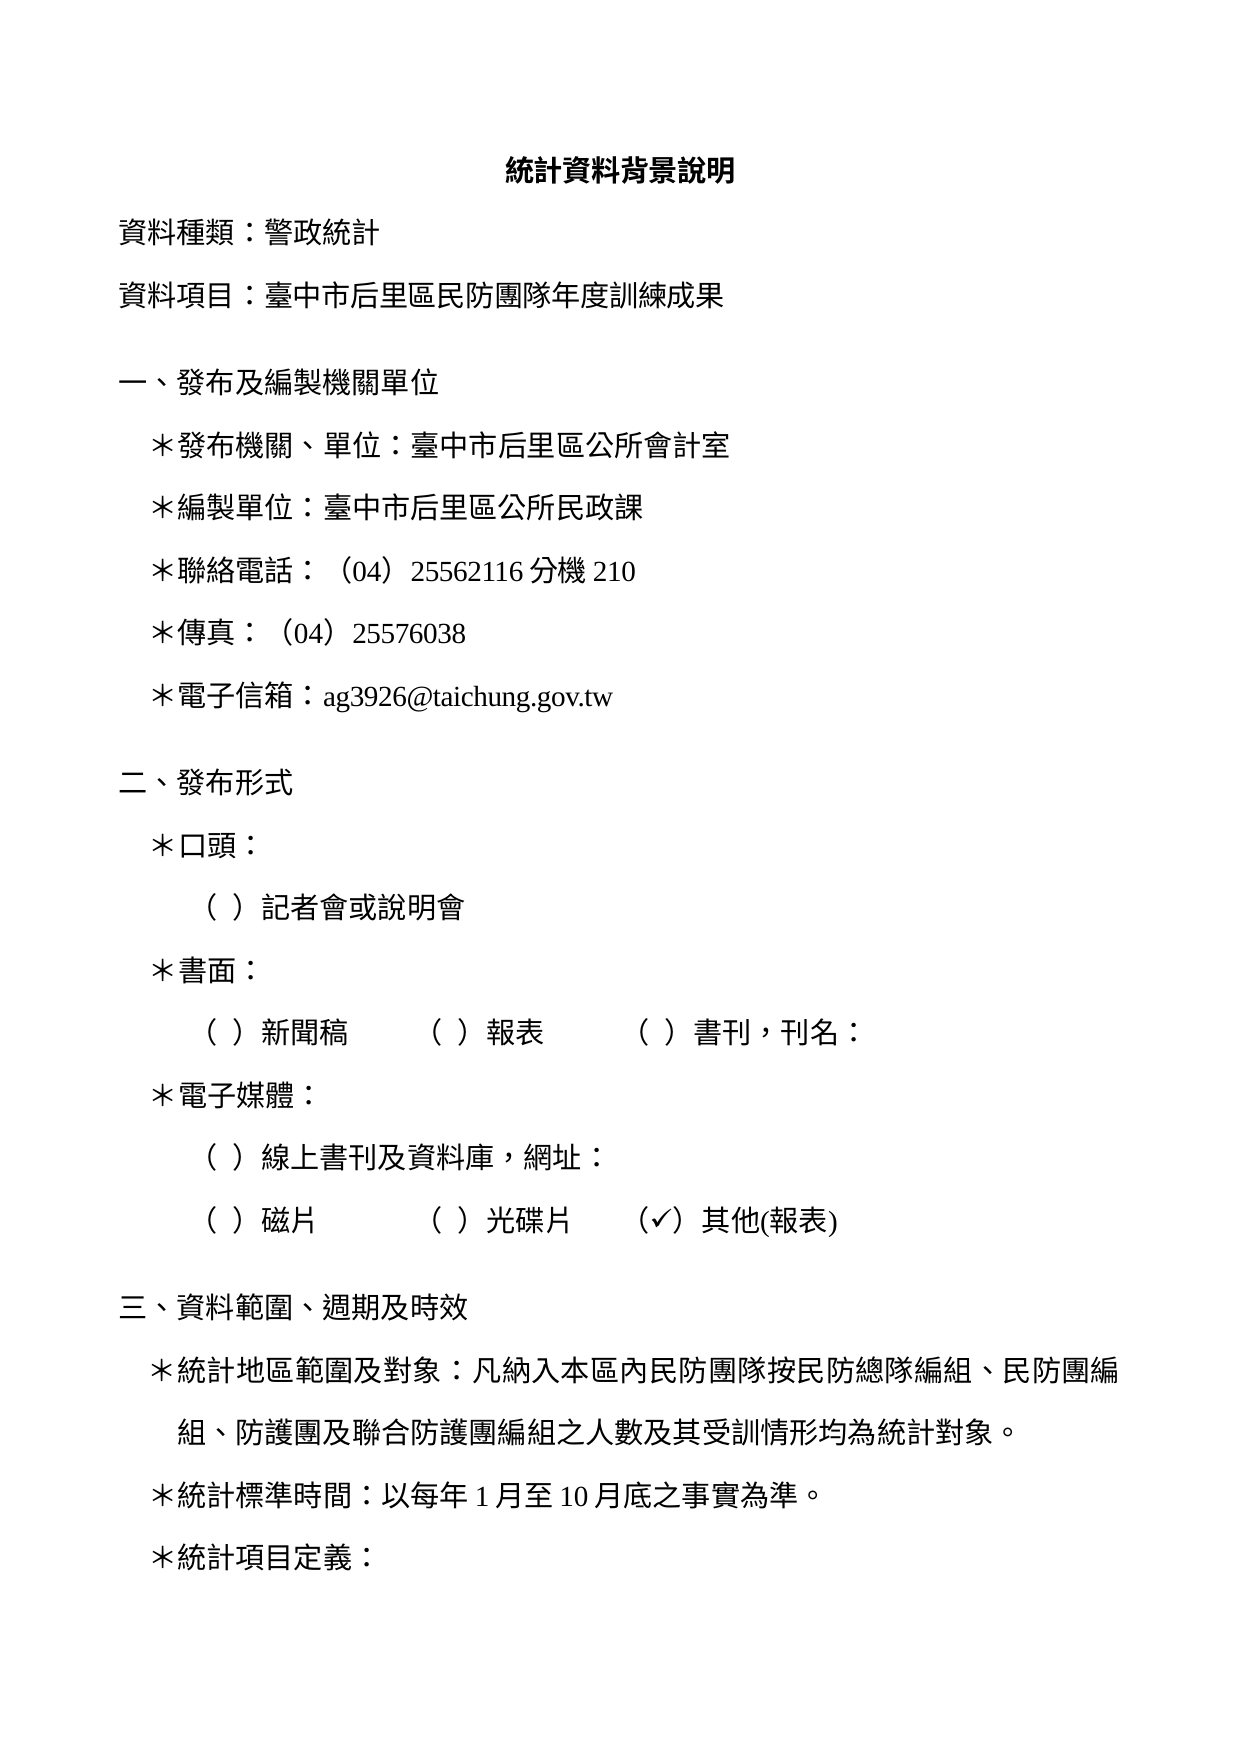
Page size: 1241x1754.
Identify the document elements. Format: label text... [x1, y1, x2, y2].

text ＊統計地區範圍及對象：凡納入本區內民防團隊按民防總隊編組、民防團編組、防護團及聯合防護團編組之人數及其受訓情形均為統計對象。 [148, 1327, 1122, 1452]
text ＊編製單位：臺中市后里區公所民政課 [148, 464, 1122, 527]
text ＊電子媒體： [149, 1052, 1122, 1114]
text 三、資料範圍、週期及時效 [118, 1264, 1122, 1327]
text ＊統計標準時間：以每年1月至10月底之事實為準。 [148, 1452, 1122, 1514]
text ＊口頭： [149, 802, 1122, 864]
text （ ）新聞稿 （ ）報表 （ ）書刊，刊名： [188, 989, 1156, 1052]
text ＊傳真：（04）25576038 [148, 589, 1122, 652]
text 資料種類：警政統計 [118, 189, 1122, 252]
text ＊電子信箱：ag3926@taichung.gov.tw [148, 652, 1122, 714]
text （ ）磁片 （ ）光碟片 （P）其他(報表) [188, 1177, 1156, 1239]
text （ ）記者會或說明會 [188, 864, 1156, 927]
text 統計資料背景說明 [118, 127, 1122, 189]
text ＊統計項目定義： [148, 1514, 1122, 1577]
text ＊聯絡電話：（04）25562116分機210 [148, 527, 1122, 589]
text （ ）線上書刊及資料庫，網址： [188, 1114, 1156, 1177]
text 二、發布形式 [118, 739, 1122, 802]
text ＊發布機關、單位：臺中市后里區公所會計室 [148, 402, 1122, 464]
text 資料項目：臺中市后里區民防團隊年度訓練成果 [118, 252, 1122, 314]
text ＊書面： [149, 927, 1122, 989]
text 一、發布及編製機關單位 [118, 339, 1122, 402]
